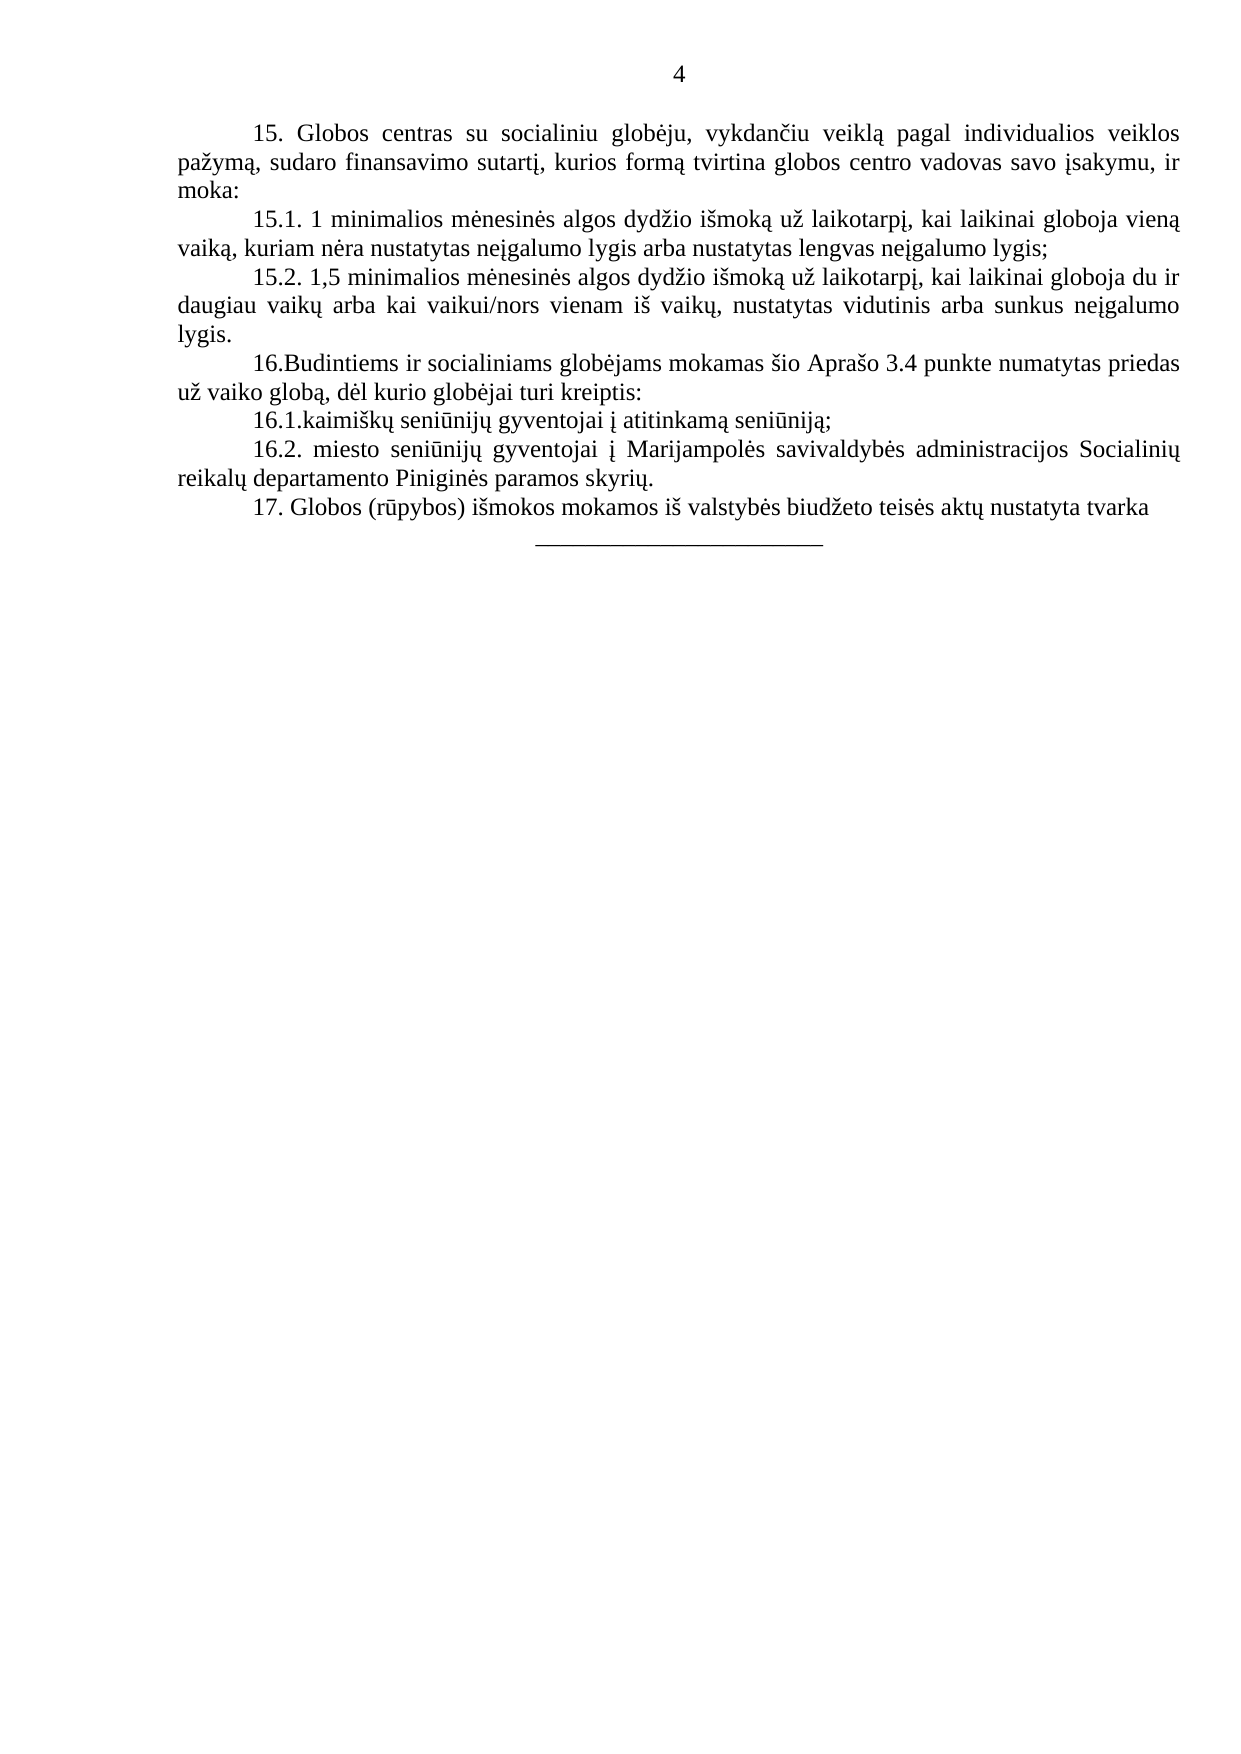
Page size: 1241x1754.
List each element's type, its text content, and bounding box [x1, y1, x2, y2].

text 15. Globos centras su socialiniu globėju, vykdančiu veiklą pagal individualios veiklos pažymą, sudaro finansavimo sutartį, kurios formą tvirtina globos centro vadovas savo įsakymu, ir moka: [177, 118, 1181, 204]
text 16.1.kaimiškų seniūnijų gyventojai į atitinkamą seniūniją; [177, 406, 1181, 434]
text 17. Globos (rūpybos) išmokos mokamos iš valstybės biudžeto teisės aktų nustatyta tvarka [177, 492, 1181, 521]
text 16.Budintiems ir socialiniams globėjams mokamas šio Aprašo 3.4 punkte numatytas priedas už vaiko globą, dėl kurio globėjai turi kreiptis: [177, 348, 1181, 406]
text 15.1. 1 minimalios mėnesinės algos dydžio išmoką už laikotarpį, kai laikinai globoja vieną vaiką, kuriam nėra nustatytas neįgalumo lygis arba nustatytas lengvas neįgalumo lygis; [177, 204, 1181, 262]
text 15.2. 1,5 minimalios mėnesinės algos dydžio išmoką už laikotarpį, kai laikinai globoja du ir daugiau vaikų arba kai vaikui/nors vienam iš vaikų, nustatytas vidutinis arba sunkus neįgalumo lygis. [177, 262, 1181, 348]
text 16.2. miesto seniūnijų gyventojai į Marijampolės savivaldybės administracijos Socialinių reikalų departamento Piniginės paramos skyrių. [177, 434, 1181, 492]
text _______________________ [177, 521, 1181, 549]
